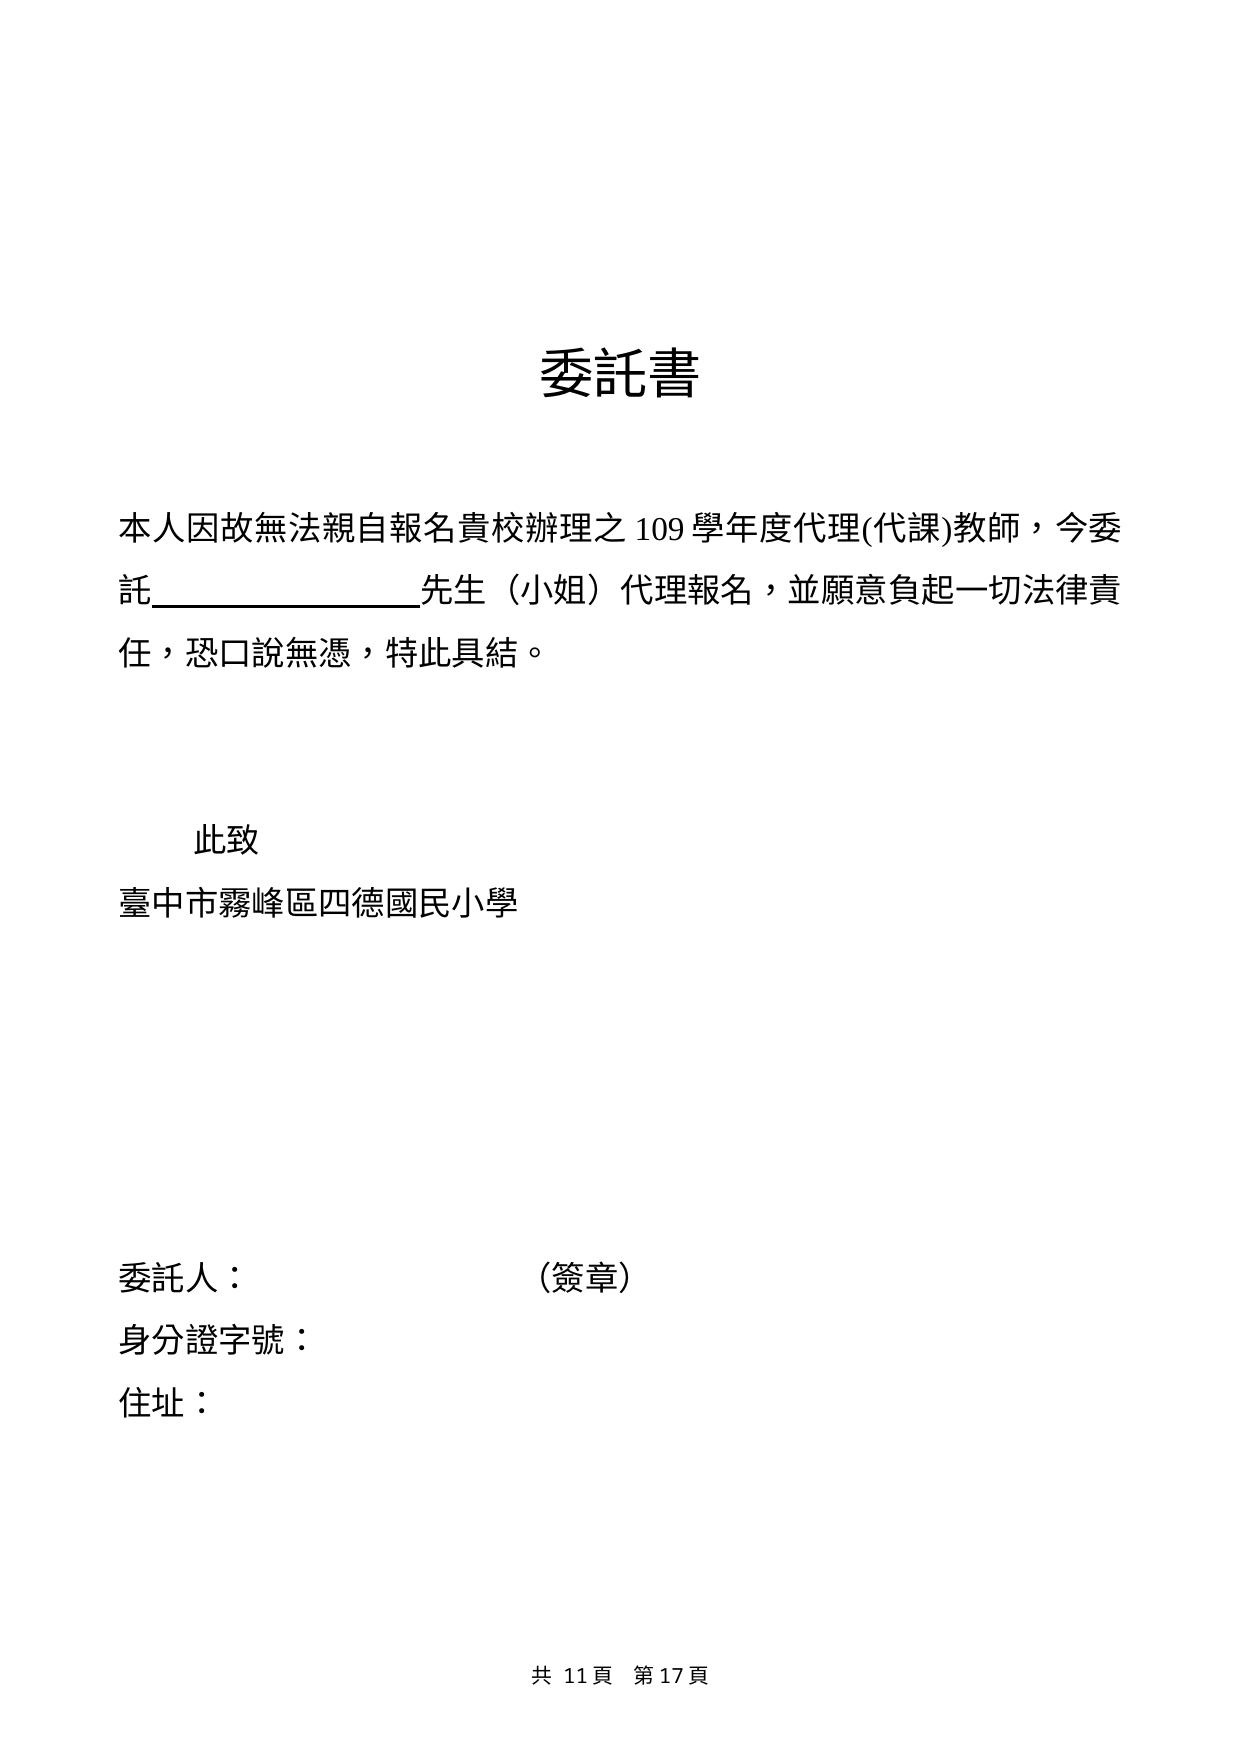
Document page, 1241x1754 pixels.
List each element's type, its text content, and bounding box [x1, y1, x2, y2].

text 身分證字號： [118, 1297, 1122, 1359]
text 臺中市霧峰區四德國民小學 [118, 859, 1122, 922]
text 住址： [118, 1359, 1122, 1422]
text 委託書 [118, 297, 1122, 422]
text 委託人： （簽章） [118, 1234, 1122, 1297]
text 本人因故無法親自報名貴校辦理之109學年度代理(代課)教師，今委託 先生（小姐）代理報名，並願意負起一切法律責任，恐口說無憑，特此具結。 [118, 484, 1122, 672]
text 此致 [118, 797, 1122, 859]
